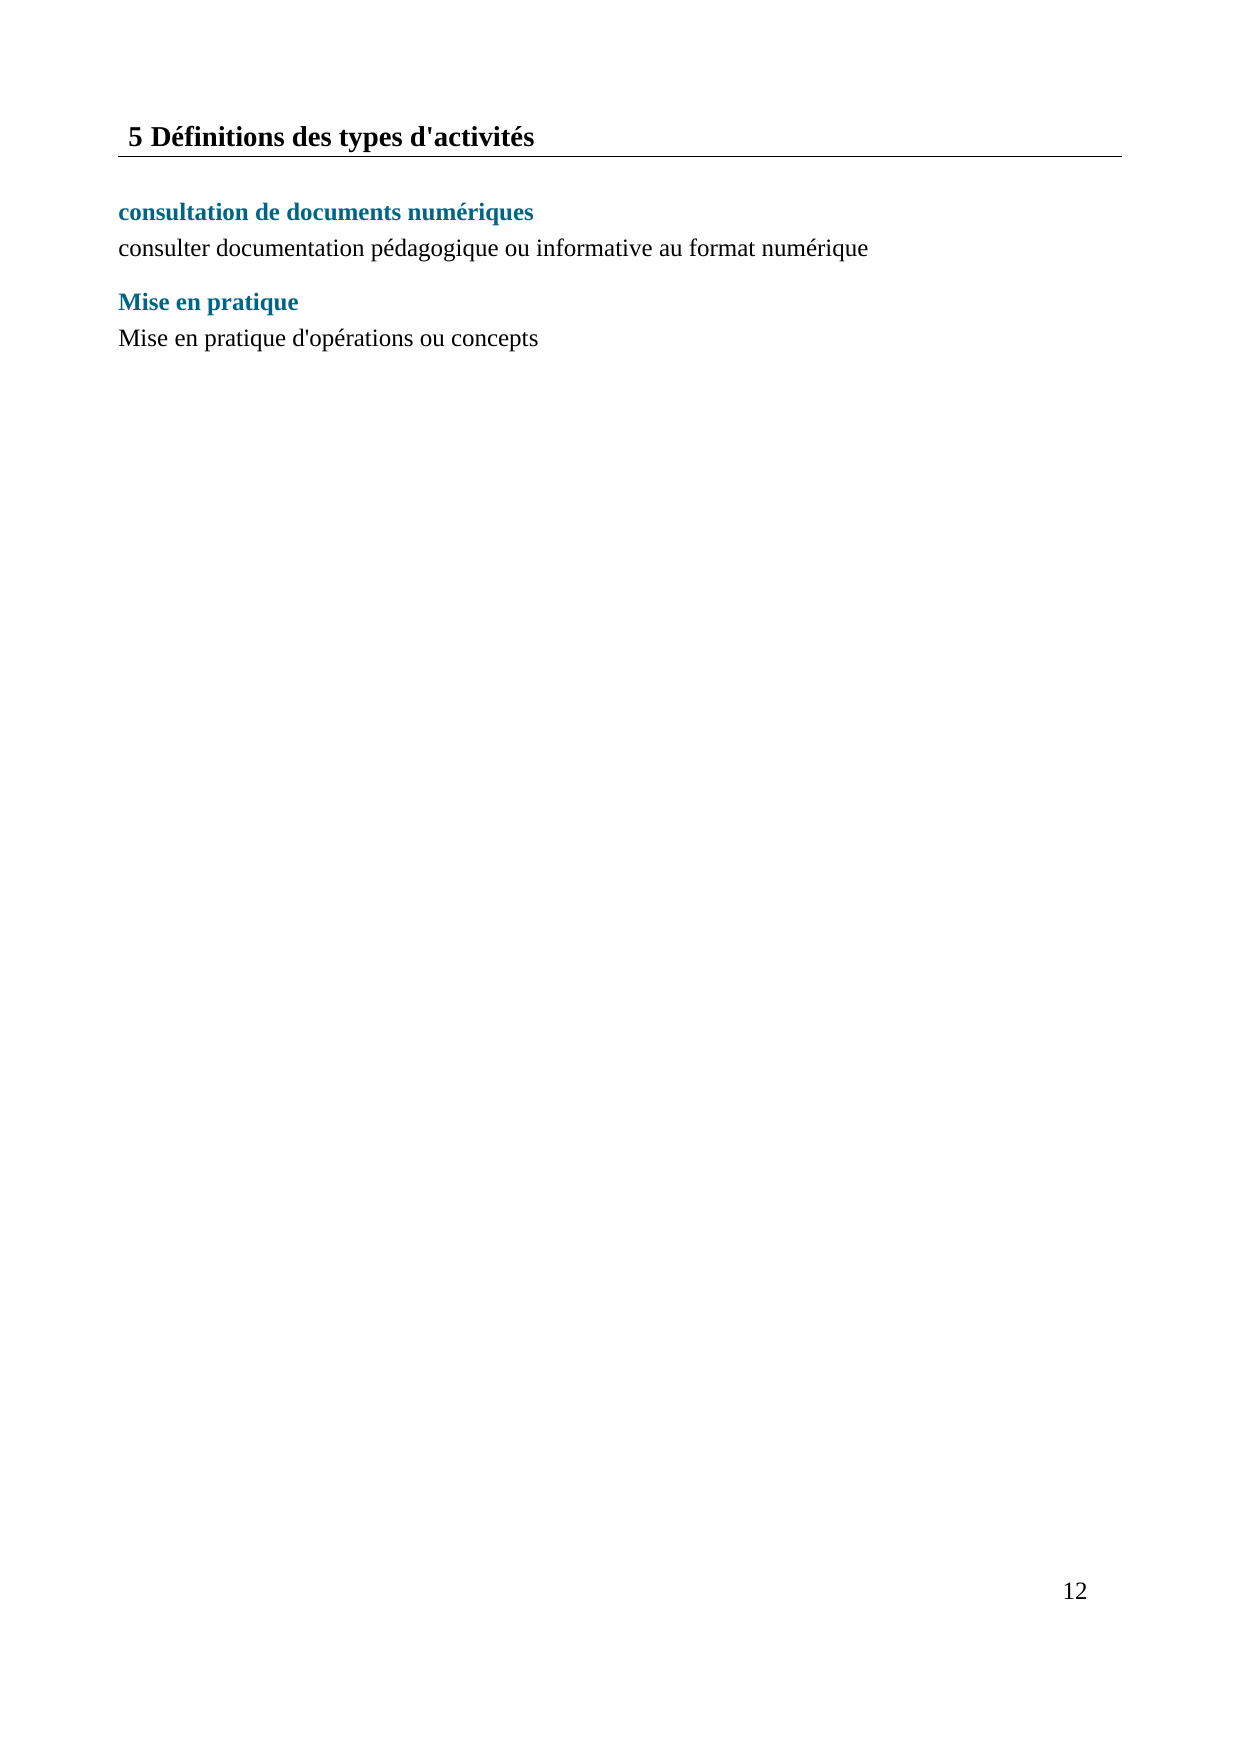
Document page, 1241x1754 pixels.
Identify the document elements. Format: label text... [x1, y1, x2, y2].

text consultation de documents numériques [118, 198, 1122, 226]
text Mise en pratique [118, 288, 1122, 316]
title Définitions des types d'activités [118, 118, 1122, 156]
text Mise en pratique d'opérations ou concepts [118, 324, 1122, 352]
text consulter documentation pédagogique ou informative au format numérique [118, 234, 1122, 262]
